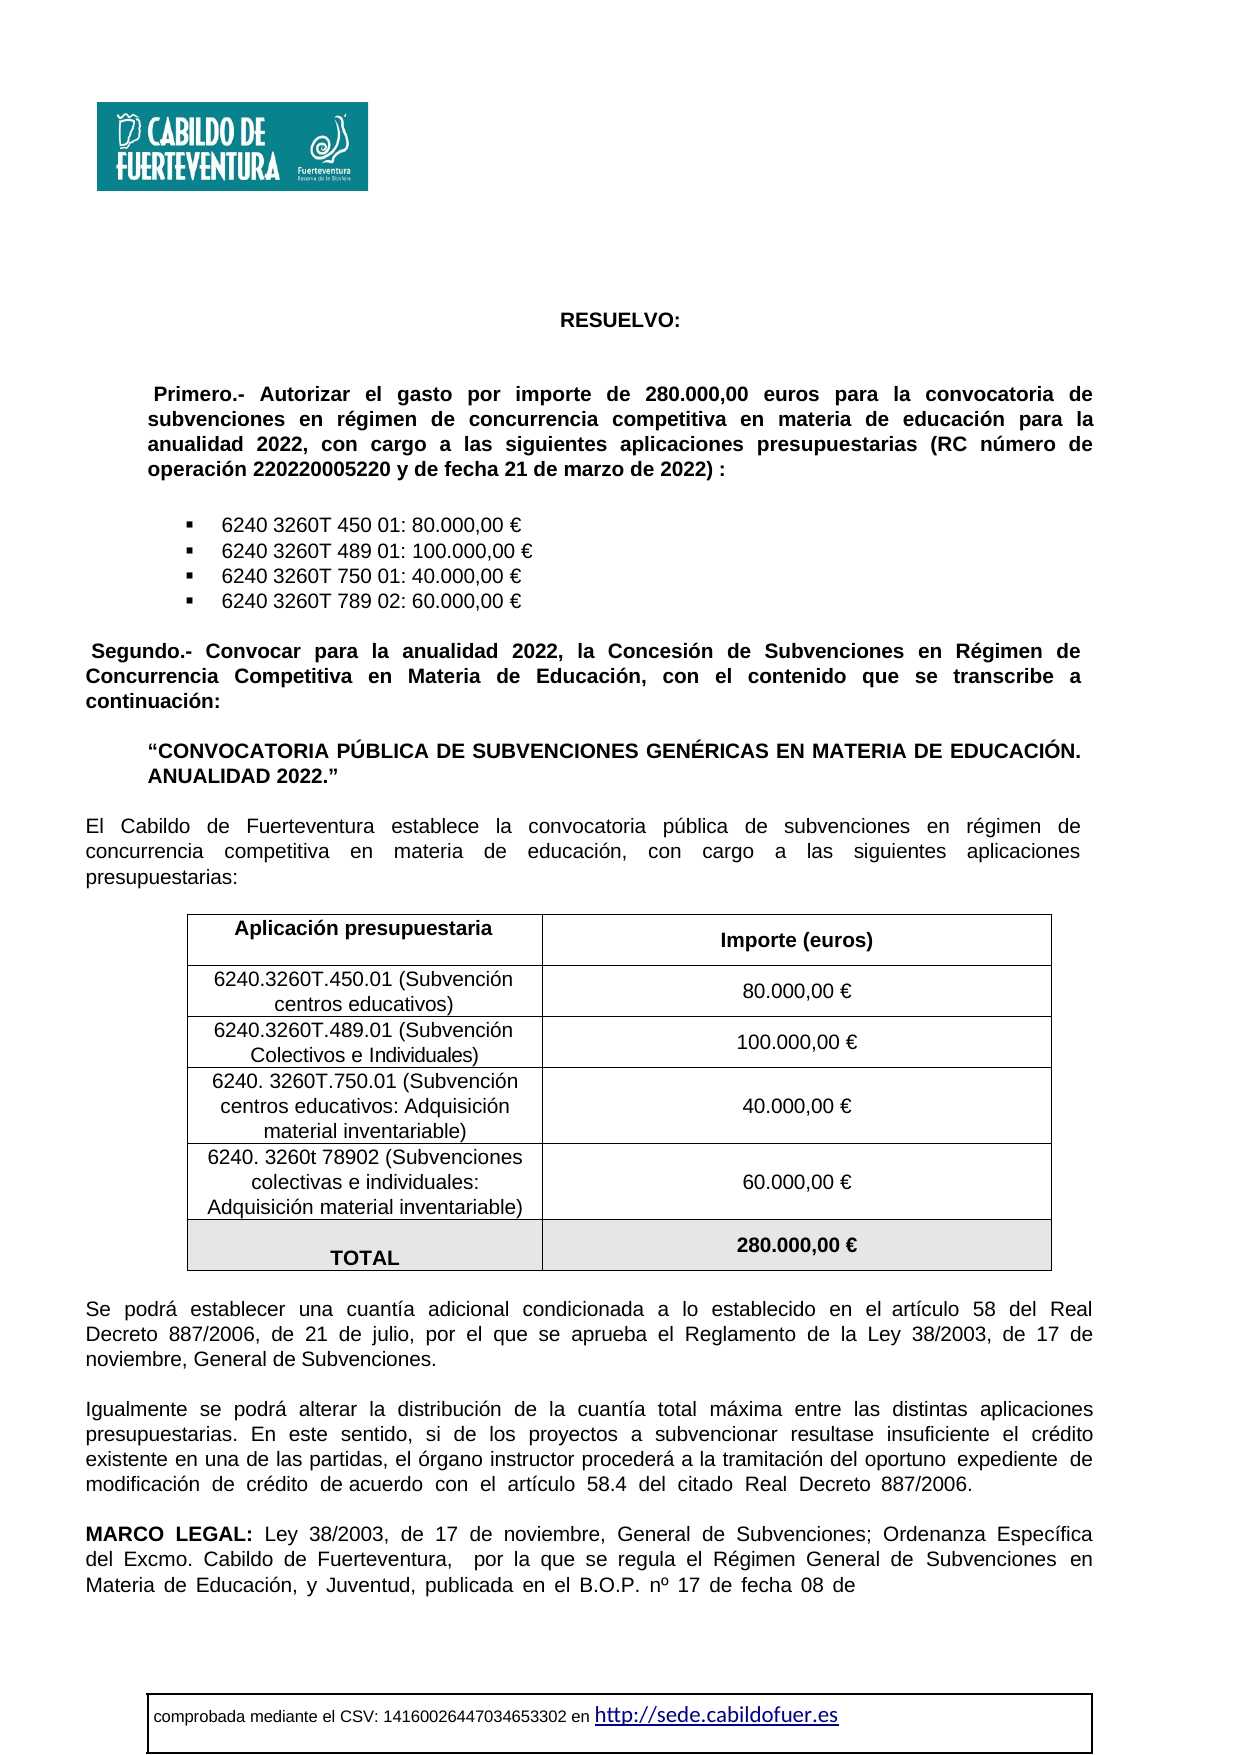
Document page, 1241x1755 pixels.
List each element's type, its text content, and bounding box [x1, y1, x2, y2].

text  6240 3260T 450 01: 80.000,00 € [185, 513, 1107, 537]
text El Cabildo de Fuerteventura establece la convocatoria pública de subvenciones en régimen de concurrencia competitiva en materia de educación, con cargo a las siguientes aplicaciones presupuestarias: [85, 814, 1081, 888]
subtitle Segundo.- Convocar para la anualidad 2022, la Concesión de Subvenciones en Régimen de Concurrencia Competitiva en Materia de Educación, con el contenido que se transcribe a continuación: [85, 639, 1081, 713]
table_header Importe (euros) [543, 915, 1051, 965]
text Igualmente se podrá alterar la distribución de la cuantía total máxima entre las distintas aplicaciones presupuestarias. En este sentido, si de los proyectos a subvencionar resultase insuficiente el crédito existente en una de las partidas, el órgano instructor procederá a la tramitación del oportuno expediente de modificación de crédito de acuerdo con el artículo 58.4 del citado Real Decreto 887/2006. [85, 1397, 1093, 1496]
text Primero.- Autorizar el gasto por importe de 280.000,00 euros para la convocatoria de subvenciones en régimen de concurrencia competitiva en materia de educación para la anualidad 2022, con cargo a las siguientes aplicaciones presupuestarias (RC número de operación 220220005220 y de fecha 21 de marzo de 2022) : [147, 382, 1093, 481]
subtitle RESUELVO: [133, 308, 1107, 332]
text MARCO LEGAL: Ley 38/2003, de 17 de noviembre, General de Subvenciones; Ordenanza Específica del Excmo. Cabildo de Fuerteventura, por la que se regula el Régimen General de Subvenciones en Materia de Educación, y Juventud, publicada en el B.O.P. nº 17 de fecha 08 de [85, 1522, 1093, 1596]
text “CONVOCATORIA PÚBLICA DE SUBVENCIONES GENÉRICAS EN MATERIA DE EDUCACIÓN. ANUALIDAD 2022.” [147, 739, 1081, 788]
text  6240 3260T 489 01: 100.000,00 € [185, 538, 1107, 563]
table_cell 6240. 3260t 78902 (Subvenciones colectivas e individuales: Adquisición material inventariable) [188, 1144, 542, 1219]
table_cell TOTAL [188, 1220, 542, 1270]
table_cell 80.000,00 € [543, 966, 1051, 1016]
text  6240 3260T 789 02: 60.000,00 € [185, 589, 1107, 613]
table_cell 280.000,00 € [543, 1220, 1051, 1270]
text  6240 3260T 750 01: 40.000,00 € [185, 564, 1107, 588]
table_cell 60.000,00 € [543, 1144, 1051, 1219]
table_cell 6240.3260T.450.01 (Subvención centros educativos) [188, 966, 542, 1016]
text Se podrá establecer una cuantía adicional condicionada a lo establecido en el artículo 58 del Real Decreto 887/2006, de 21 de julio, por el que se aprueba el Reglamento de la Ley 38/2003, de 17 de noviembre, General de Subvenciones. [85, 1297, 1093, 1371]
table_header Aplicación presupuestaria [188, 915, 542, 965]
table_cell 6240. 3260T.750.01 (Subvención centros educativos: Adquisición material inventariable) [188, 1068, 542, 1143]
table_cell 100.000,00 € [543, 1017, 1051, 1067]
table_cell 40.000,00 € [543, 1068, 1051, 1143]
table_cell 6240.3260T.489.01 (Subvención Colectivos e Individuales) [188, 1017, 542, 1067]
